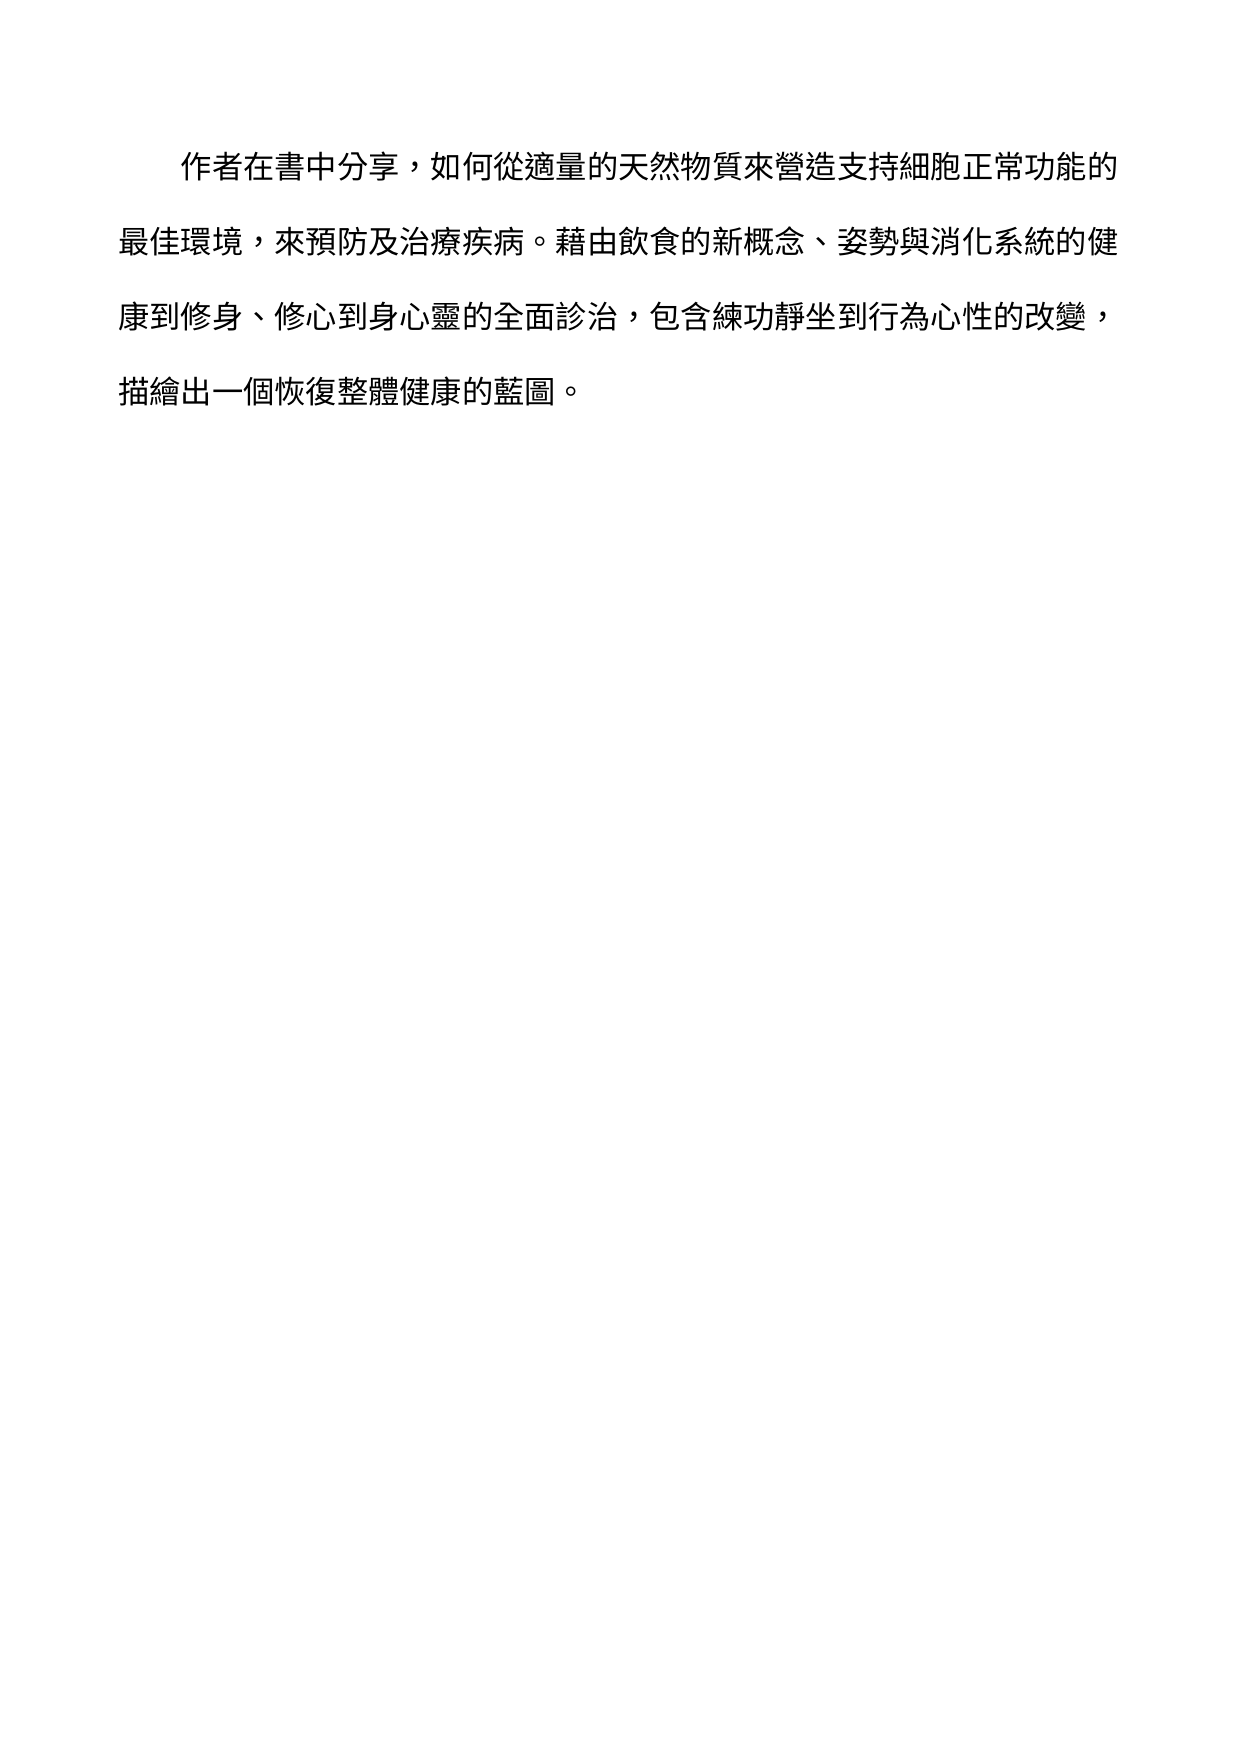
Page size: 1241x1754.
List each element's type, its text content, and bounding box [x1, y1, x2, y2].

text 作者在書中分享，如何從適量的天然物質來營造支持細胞正常功能的最佳環境，來預防及治療疾病。藉由飲食的新概念、姿勢與消化系統的健康到修身、修心到身心靈的全面診治，包含練功靜坐到行為心性的改變，描繪出一個恢復整體健康的藍圖。 [118, 127, 1122, 427]
